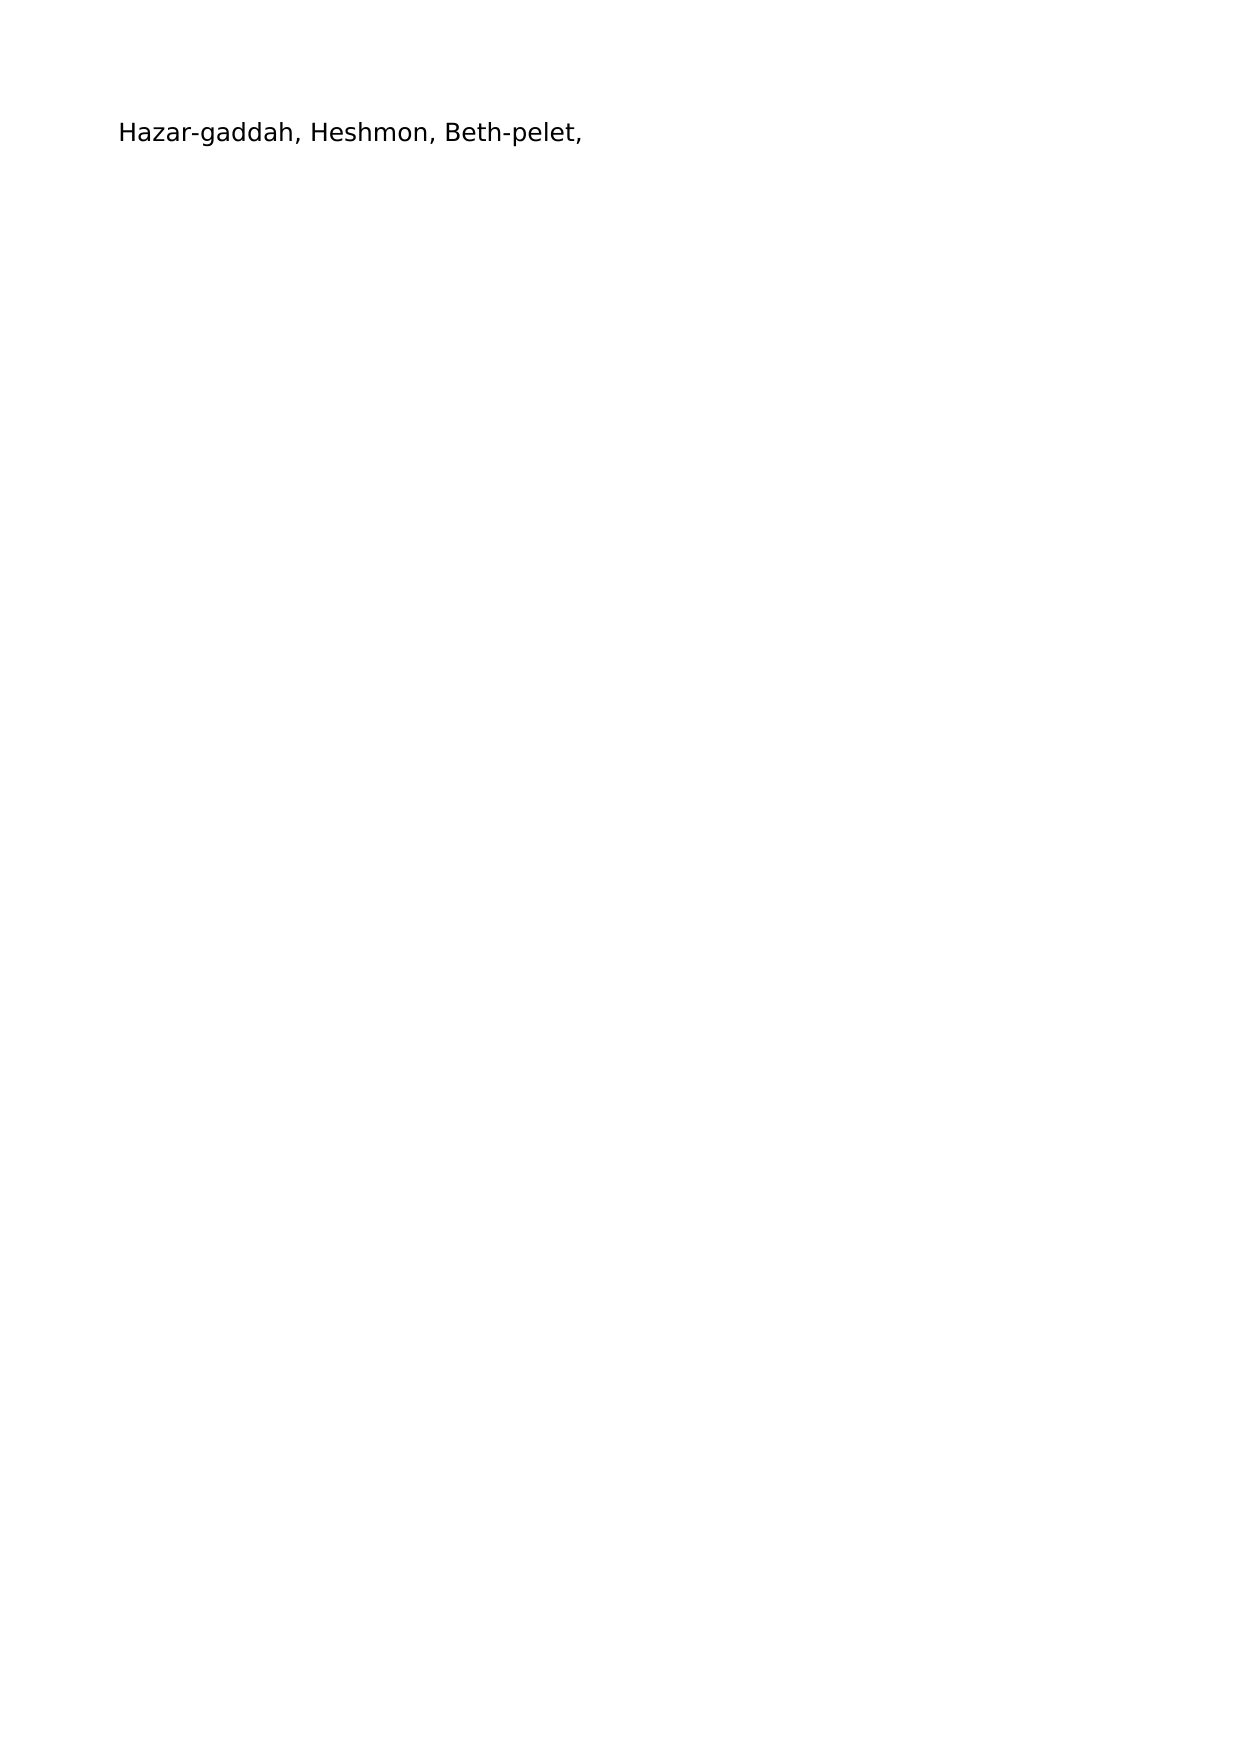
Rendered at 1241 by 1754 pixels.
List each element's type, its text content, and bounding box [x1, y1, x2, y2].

text Hazar-gaddah, Heshmon, Beth-pelet, [118, 118, 1122, 147]
